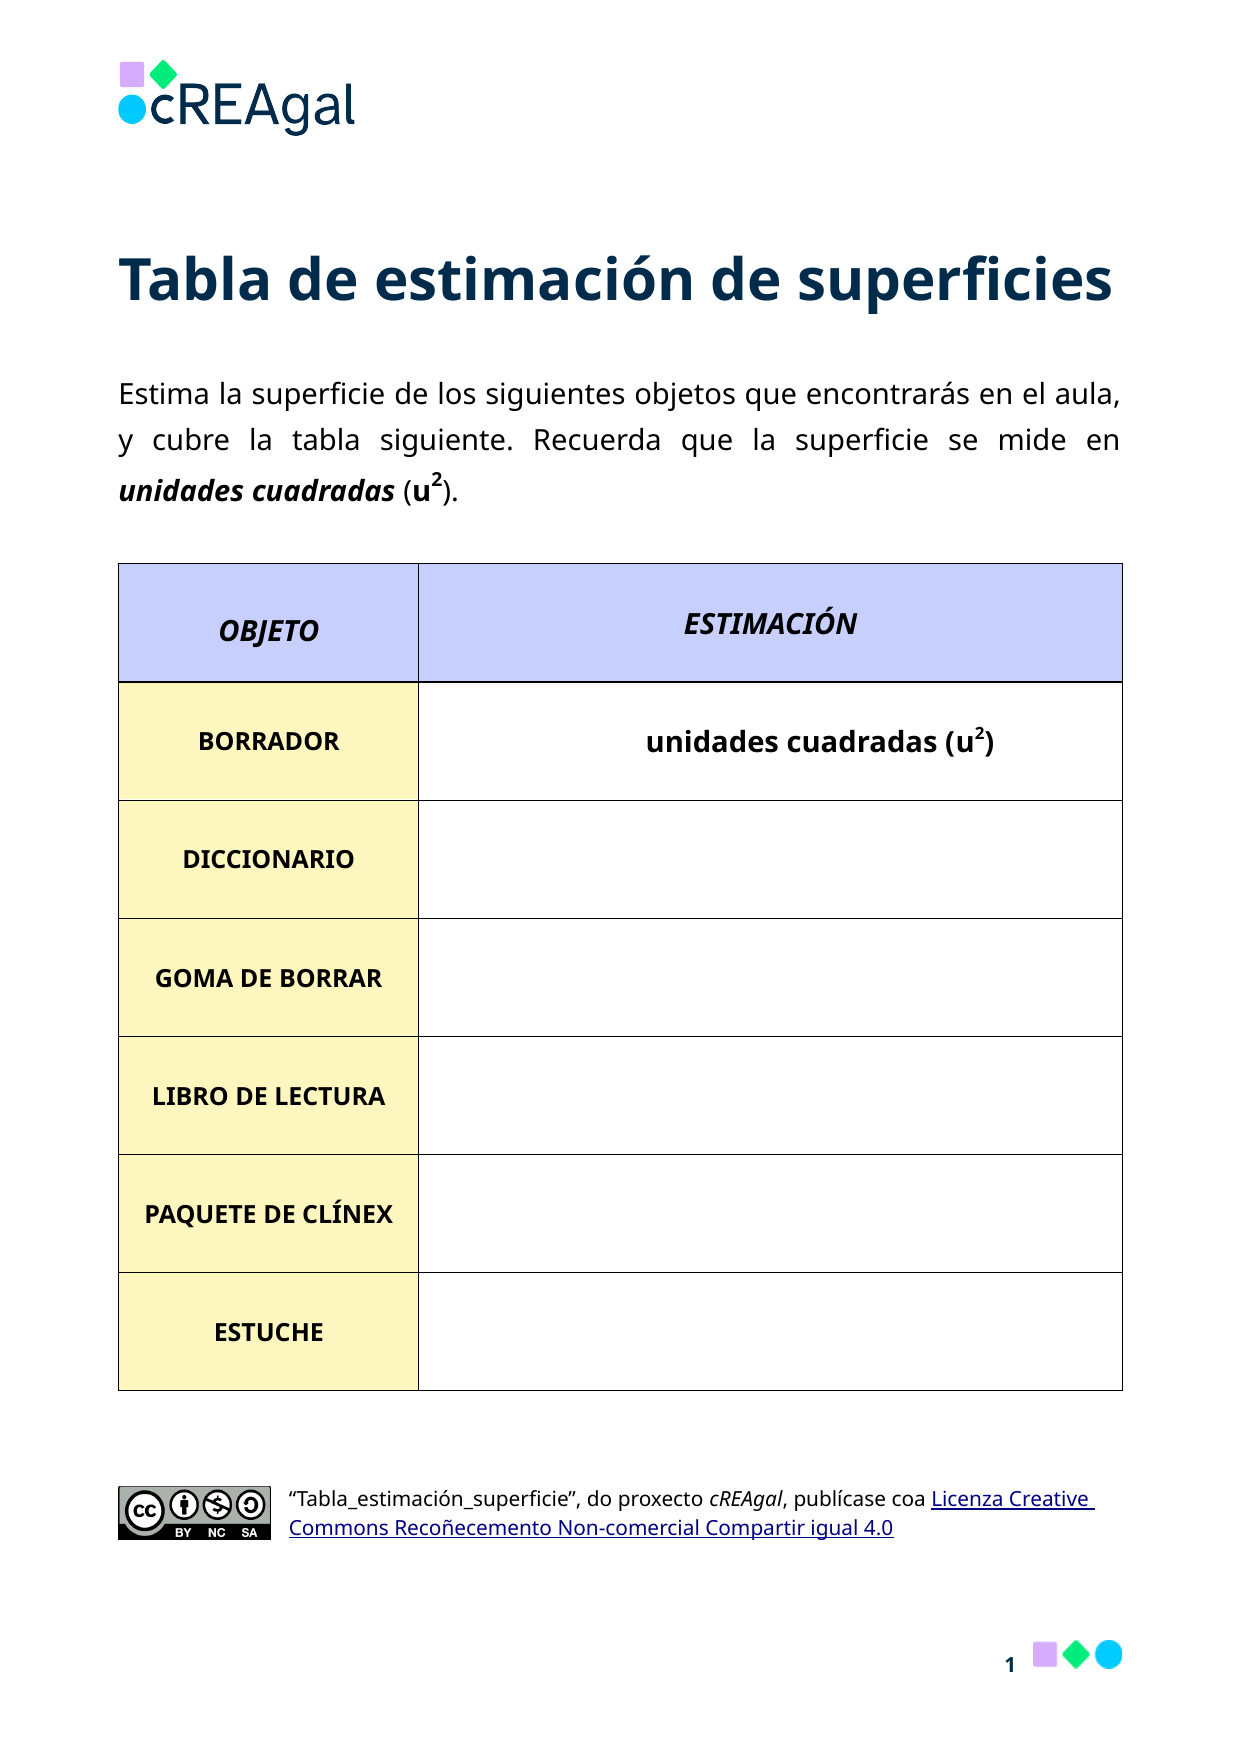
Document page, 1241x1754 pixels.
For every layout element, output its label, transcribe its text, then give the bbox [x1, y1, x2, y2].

table_cell ESTUCHE [119, 1273, 418, 1390]
table_cell [419, 919, 1122, 1036]
table_cell [419, 1155, 1122, 1272]
subtitle Tabla de estimación de superficies [118, 238, 1122, 318]
table_header ESTIMACIÓN [419, 564, 1122, 681]
table_cell DICCIONARIO [119, 801, 418, 918]
picture [118, 1486, 271, 1540]
text “Tabla_estimación_superficie”, do proxecto cREAgal, publícase coa Licenza Creative Commons Recoñecemento Non-comercial Compartir igual 4.0 [118, 1484, 1122, 1541]
picture [1113, 1640, 1123, 1651]
picture [1112, 1657, 1123, 1669]
table_cell GOMA DE BORRAR [119, 919, 418, 1036]
table_cell [419, 1273, 1122, 1390]
picture [1033, 1640, 1106, 1669]
table_cell [419, 1037, 1122, 1154]
table_cell unidades cuadradas (u2) [419, 683, 1122, 799]
picture [118, 60, 355, 136]
text Estima la superficie de los siguientes objetos que encontrarás en el aula, y cubre la tabla siguiente. Recuerda que la superficie se mide en unidades cuadradas (u2). [118, 373, 1122, 511]
table_cell [419, 801, 1122, 918]
table_header OBJETO [119, 564, 418, 681]
table_cell LIBRO DE LECTURA [119, 1037, 418, 1154]
table_cell BORRADOR [119, 683, 418, 799]
table_cell PAQUETE DE CLÍNEX [119, 1155, 418, 1272]
